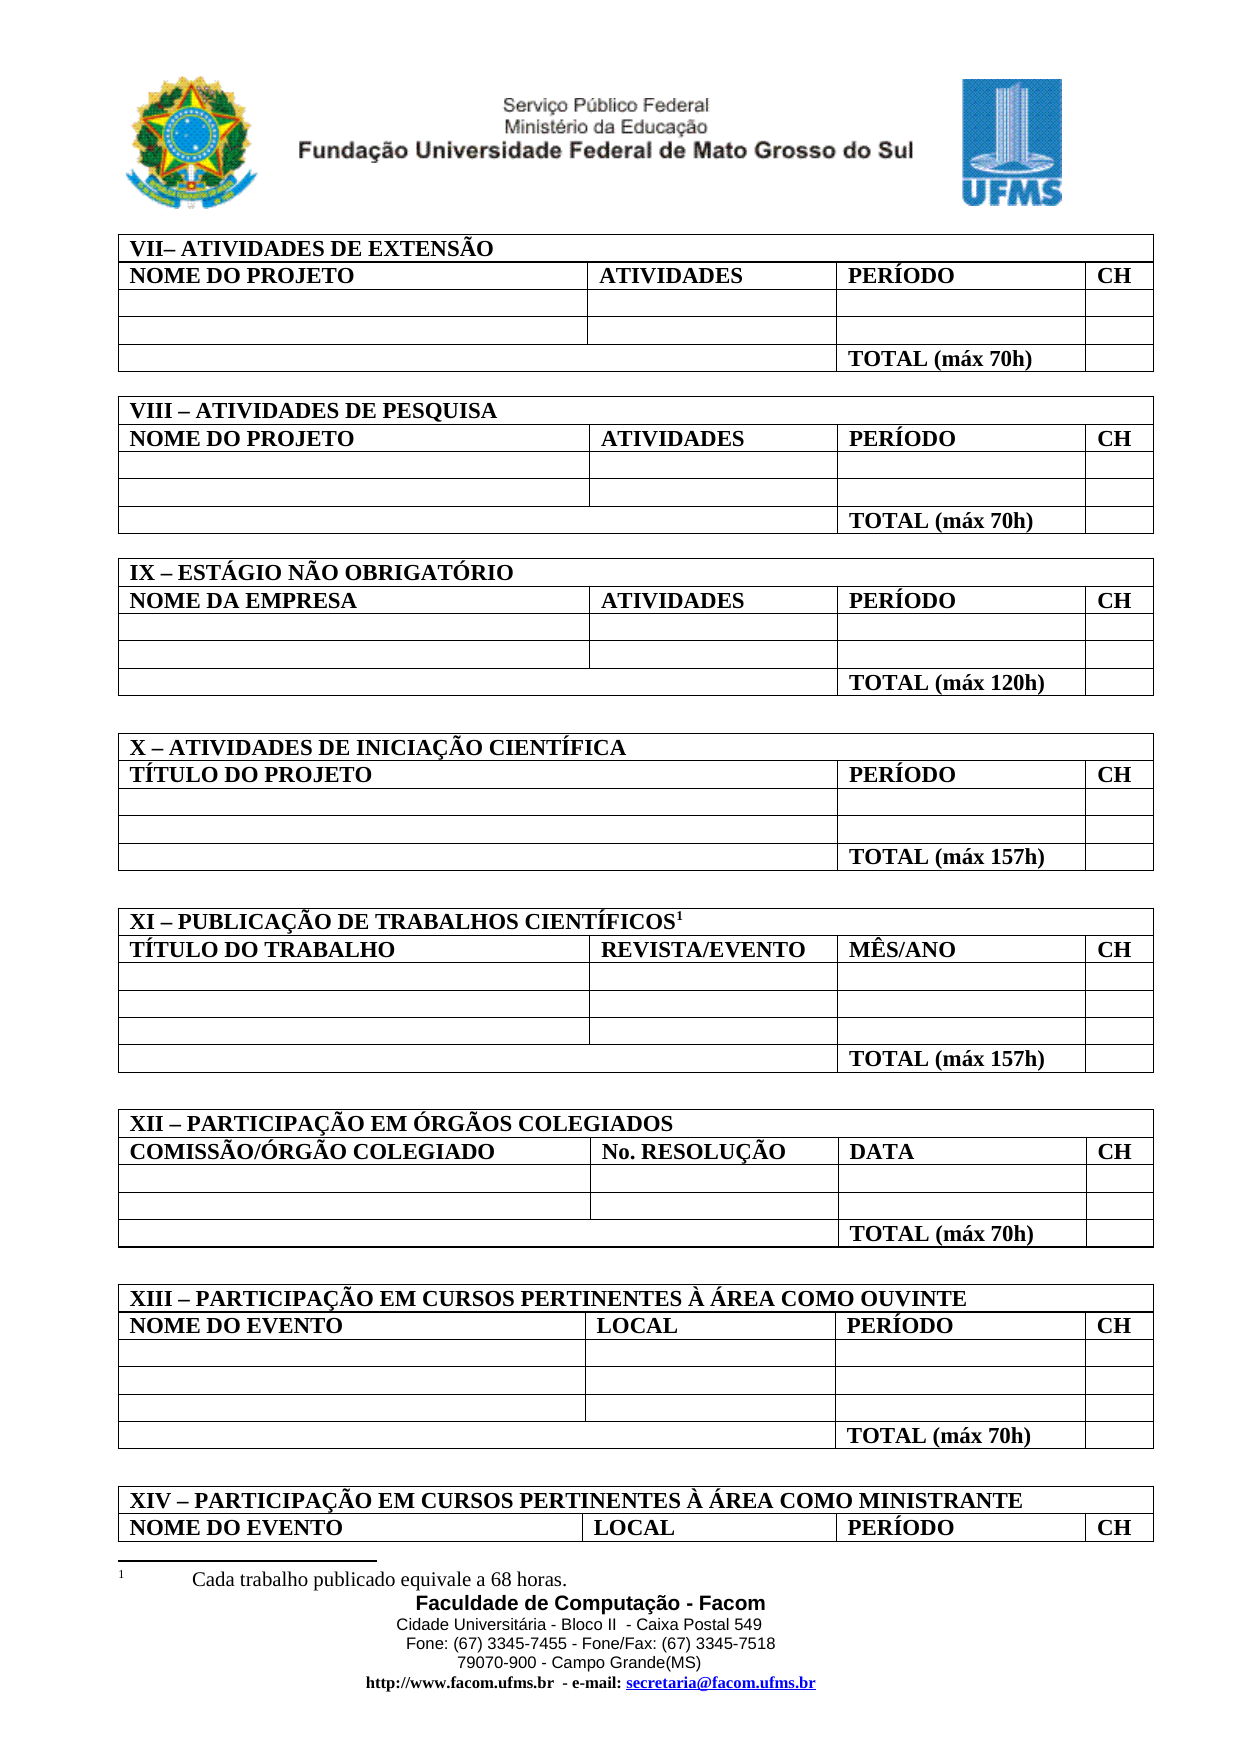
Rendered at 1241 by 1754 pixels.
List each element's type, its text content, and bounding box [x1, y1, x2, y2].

table_cell [1086, 614, 1153, 640]
table_cell CH [1086, 425, 1153, 451]
table_cell [119, 290, 587, 316]
table_header IX – ESTÁGIO NÃO OBRIGATÓRIO [119, 559, 1153, 586]
table_cell TÍTULO DO PROJETO [119, 761, 837, 788]
table_cell [1086, 669, 1153, 695]
table_cell MÊS/ANO [838, 936, 1085, 962]
table_cell [1086, 789, 1153, 815]
table_cell DATA [839, 1138, 1086, 1164]
picture [961, 79, 1062, 206]
table_cell [586, 1367, 835, 1393]
table_cell [119, 507, 837, 533]
table_cell TOTAL (máx 70h) [839, 1220, 1086, 1246]
table_cell PERÍODO [836, 1313, 1085, 1339]
table_cell CH [1086, 263, 1153, 289]
table_cell CH [1086, 936, 1153, 962]
table_cell [119, 789, 837, 815]
table_cell [838, 991, 1085, 1017]
table_cell [1086, 1395, 1153, 1421]
table_cell PERÍODO [837, 263, 1085, 289]
table_header XI – PUBLICAÇÃO DE TRABALHOS CIENTÍFICOS [119, 909, 1153, 935]
table_cell ATIVIDADES [588, 263, 836, 289]
table_cell CH [1086, 1514, 1153, 1541]
table_cell NOME DO PROJETO [119, 425, 589, 451]
table_cell [1086, 1340, 1153, 1366]
table_cell [838, 963, 1085, 989]
table_header VII– ATIVIDADES DE EXTENSÃO [119, 235, 1153, 261]
table_cell CH [1086, 1313, 1153, 1339]
table_cell [119, 345, 836, 371]
table_cell [1086, 641, 1153, 668]
table_cell COMISSÃO/ÓRGÃO COLEGIADO [119, 1138, 590, 1164]
table_cell [1086, 290, 1153, 316]
table_header XIII – PARTICIPAÇÃO EM CURSOS PERTINENTES À ÁREA COMO OUVINTE [119, 1285, 1153, 1311]
table_cell LOCAL [586, 1313, 835, 1339]
table_cell [119, 1045, 837, 1072]
table_cell TOTAL (máx 157h) [838, 1045, 1085, 1072]
table_cell [590, 963, 837, 989]
table_cell [119, 669, 837, 695]
table_cell TOTAL (máx 70h) [837, 345, 1085, 371]
table_cell [836, 1367, 1085, 1393]
table_cell No. RESOLUÇÃO [591, 1138, 838, 1164]
table_cell CH [1087, 1138, 1153, 1164]
table_header XII – PARTICIPAÇÃO EM ÓRGÃOS COLEGIADOS [119, 1110, 1153, 1137]
table_cell [1086, 991, 1153, 1017]
table_cell [1086, 507, 1153, 533]
table_cell TÍTULO DO TRABALHO [119, 936, 589, 962]
table_cell CH [1086, 587, 1153, 613]
table_cell [119, 1367, 585, 1393]
table_cell [119, 1340, 585, 1366]
table_cell [837, 290, 1085, 316]
table_cell [1086, 1367, 1153, 1393]
table_cell [590, 614, 837, 640]
table_cell ATIVIDADES [590, 425, 837, 451]
table_cell [1086, 317, 1153, 344]
table_header VIII – ATIVIDADES DE PESQUISA [119, 397, 1153, 423]
table_cell [586, 1395, 835, 1421]
table_header XIV – PARTICIPAÇÃO EM CURSOS PERTINENTES À ÁREA COMO MINISTRANTE [119, 1487, 1153, 1513]
table_cell [1086, 1422, 1153, 1448]
table_cell [588, 317, 836, 344]
table_cell [838, 789, 1085, 815]
table_header X – ATIVIDADES DE INICIAÇÃO CIENTÍFICA [119, 734, 1153, 760]
table_cell CH [1086, 761, 1153, 788]
table_cell [591, 1165, 838, 1192]
table_cell [837, 317, 1085, 344]
table_cell [586, 1340, 835, 1366]
table_cell PERÍODO [837, 1514, 1085, 1541]
table_cell [1086, 479, 1153, 506]
table_cell REVISTA/EVENTO [590, 936, 837, 962]
table_cell PERÍODO [838, 425, 1085, 451]
picture [125, 76, 258, 209]
table_cell TOTAL (máx 70h) [836, 1422, 1085, 1448]
table_cell LOCAL [583, 1514, 836, 1541]
table_cell [1087, 1220, 1153, 1246]
table_cell [119, 452, 589, 478]
table_cell [119, 1220, 838, 1246]
table_cell [591, 1193, 838, 1219]
table_cell [1086, 452, 1153, 478]
table_cell [119, 614, 589, 640]
table_cell [1086, 844, 1153, 870]
table_cell PERÍODO [838, 587, 1085, 613]
table_cell [119, 479, 589, 506]
table_cell [119, 963, 589, 989]
table_cell TOTAL (máx 157h) [838, 844, 1085, 870]
table_cell [1086, 963, 1153, 989]
table_cell [119, 844, 837, 870]
table_cell [590, 641, 837, 668]
table_cell [838, 452, 1085, 478]
picture [298, 98, 913, 163]
table_cell [1087, 1193, 1153, 1219]
table_cell [119, 641, 589, 668]
table_cell [1086, 345, 1153, 371]
table_cell [590, 1018, 837, 1044]
table_cell [119, 1193, 590, 1219]
table_cell NOME DO PROJETO [119, 263, 587, 289]
table_cell [836, 1340, 1085, 1366]
table_cell TOTAL (máx 120h) [838, 669, 1085, 695]
table_cell [838, 641, 1085, 668]
table_cell [836, 1395, 1085, 1421]
table_cell PERÍODO [838, 761, 1085, 788]
table_cell [838, 479, 1085, 506]
table_cell [119, 1422, 835, 1448]
table_cell [119, 1018, 589, 1044]
table_cell [590, 452, 837, 478]
table_cell [590, 479, 837, 506]
table_cell [119, 991, 589, 1017]
table_cell [1086, 1045, 1153, 1072]
table_cell [119, 816, 837, 842]
table_cell [588, 290, 836, 316]
table_cell TOTAL (máx 70h) [838, 507, 1085, 533]
table_cell [590, 991, 837, 1017]
table_cell [838, 614, 1085, 640]
table_cell [119, 1165, 590, 1192]
table_cell [119, 317, 587, 344]
table_cell NOME DO EVENTO [119, 1313, 585, 1339]
table_cell [839, 1165, 1086, 1192]
table_cell NOME DA EMPRESA [119, 587, 589, 613]
table_cell [1086, 816, 1153, 842]
table_cell [1087, 1165, 1153, 1192]
table_cell [839, 1193, 1086, 1219]
table_cell [838, 816, 1085, 842]
table_cell [119, 1395, 585, 1421]
table_cell [1086, 1018, 1153, 1044]
table_cell ATIVIDADES [590, 587, 837, 613]
table_cell [838, 1018, 1085, 1044]
table_cell NOME DO EVENTO [119, 1514, 582, 1541]
